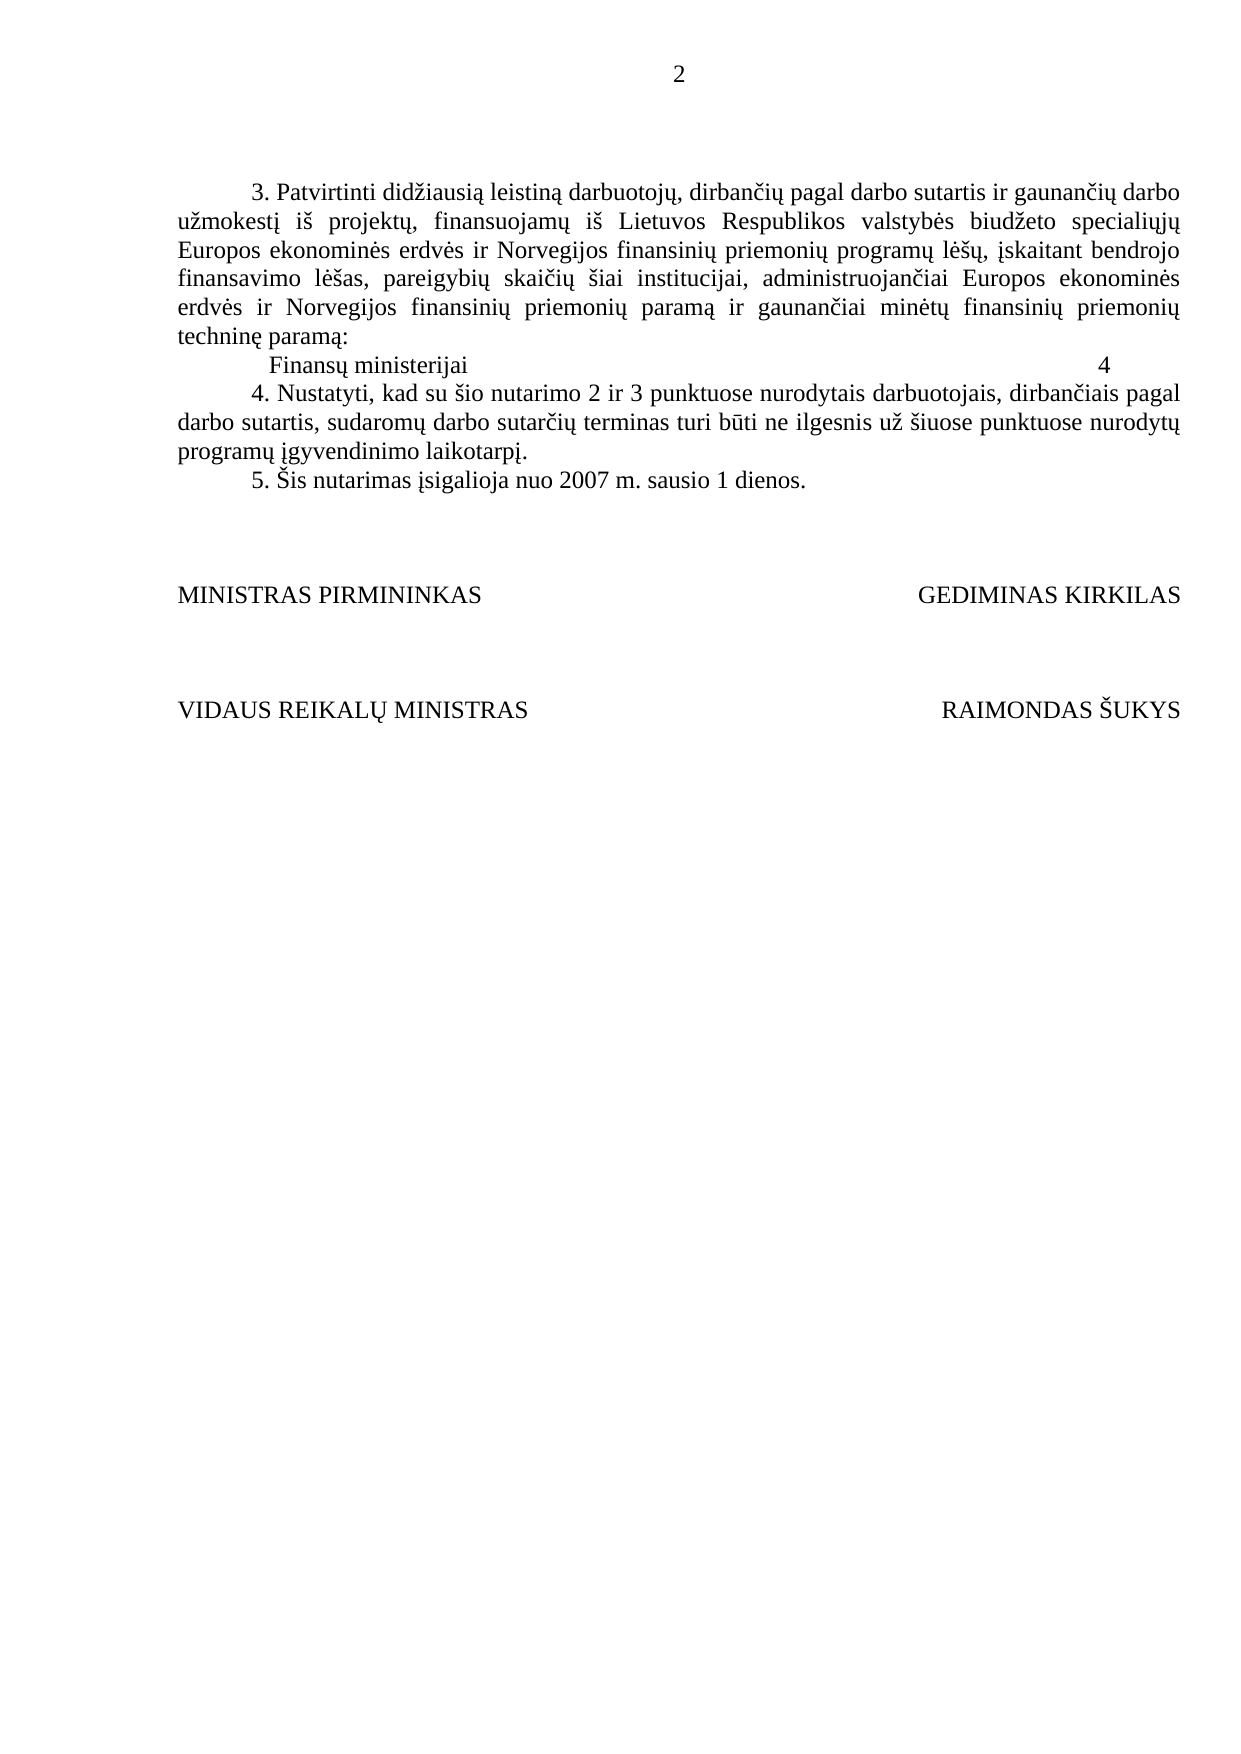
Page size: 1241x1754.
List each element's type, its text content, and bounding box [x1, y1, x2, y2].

text 5. Šis nutarimas įsigalioja nuo 2007 m. sausio 1 dienos. [177, 465, 1181, 493]
text MINISTRAS PIRMININKAS GEDIMINAS KIRKILAS [177, 580, 1181, 608]
text VIDAUS REIKALŲ MINISTRAS RAIMONDAS ŠUKYS [177, 695, 1181, 723]
table_header Finansų ministerijai [177, 350, 1087, 378]
table_header 4 [1087, 350, 1181, 378]
text 4. Nustatyti, kad su šio nutarimo 2 ir 3 punktuose nurodytais darbuotojais, dirbančiais pagal darbo sutartis, sudaromų darbo sutarčių terminas turi būti ne ilgesnis už šiuose punktuose nurodytų programų įgyvendinimo laikotarpį. [177, 378, 1181, 465]
text 3. Patvirtinti didžiausią leistiną darbuotojų, dirbančių pagal darbo sutartis ir gaunančių darbo užmokestį iš projektų, finansuojamų iš Lietuvos Respublikos valstybės biudžeto specialiųjų Europos ekonominės erdvės ir Norvegijos finansinių priemonių programų lėšų, įskaitant bendrojo finansavimo lėšas, pareigybių skaičių šiai institucijai, administruojančiai Europos ekonominės erdvės ir Norvegijos finansinių priemonių paramą ir gaunančiai minėtų finansinių priemonių techninę paramą: [177, 177, 1181, 350]
